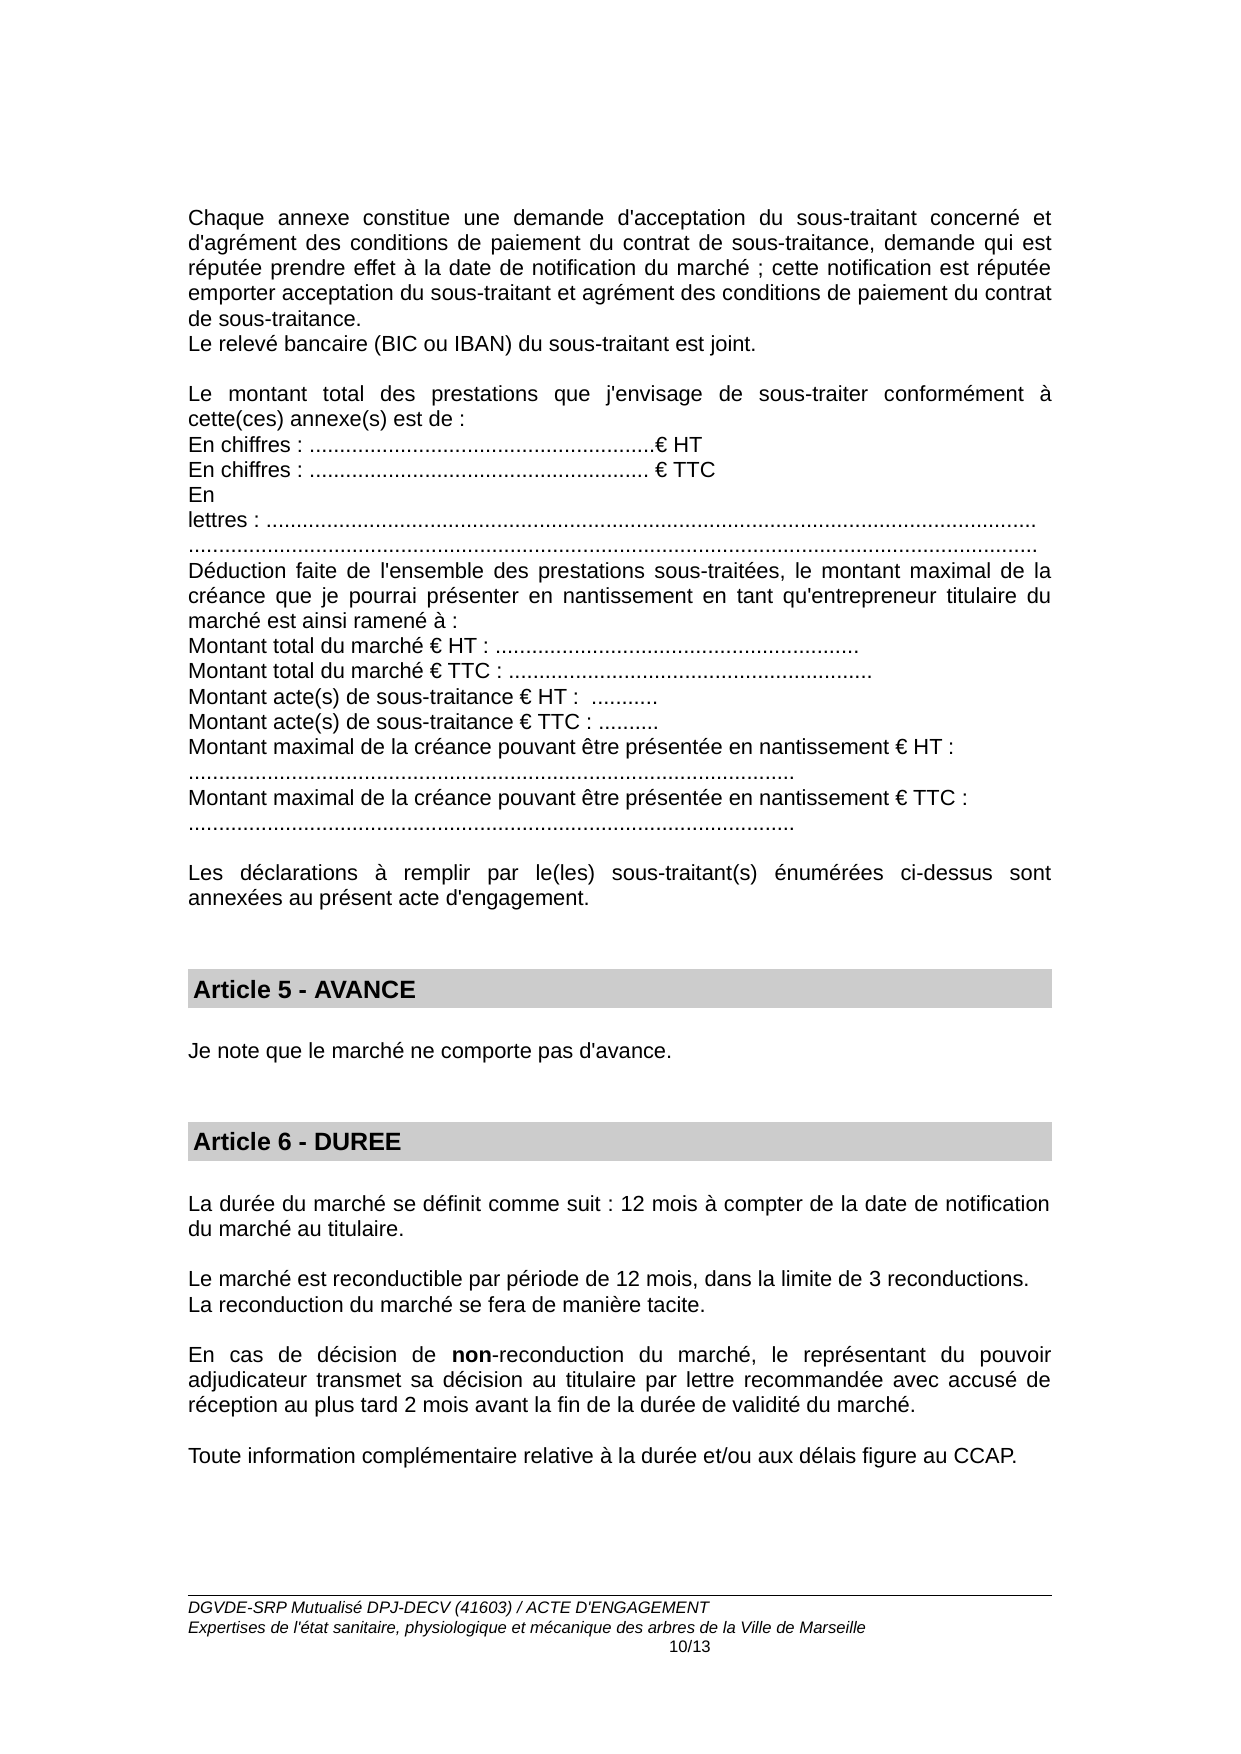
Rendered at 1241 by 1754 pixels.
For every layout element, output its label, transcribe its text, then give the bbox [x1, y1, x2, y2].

text Je note que le marché ne comporte pas d'avance. [188, 1038, 1052, 1063]
text Chaque annexe constitue une demande d'acceptation du sous-traitant concerné et d'agrément des conditions de paiement du contrat de sous-traitance, demande qui est réputée prendre effet à la date de notification du marché ; cette notification est réputée emporter acceptation du sous-traitant et agrément des conditions de paiement du contrat de sous-traitance. [188, 204, 1052, 331]
text Montant acte(s) de sous-traitance € TTC : .......... [188, 709, 1052, 734]
text Le marché est reconductible par période de 12 mois, dans la limite de 3 reconductions. [188, 1266, 1052, 1291]
text Montant acte(s) de sous-traitance € HT : ........... [188, 683, 1052, 709]
text Montant maximal de la créance pouvant être présentée en nantissement € HT : [188, 734, 1052, 759]
text La reconduction du marché se fera de manière tacite. [188, 1291, 1052, 1317]
text En chiffres : .........................................................€ HT [188, 431, 1052, 457]
text La durée du marché se définit comme suit : 12 mois à compter de la date de notification du marché au titulaire. [188, 1191, 1052, 1241]
text Le relevé bancaire (BIC ou IBAN) du sous-traitant est joint. [188, 331, 1052, 356]
text .................................................................................................... [188, 809, 1052, 835]
text Les déclarations à remplir par le(les) sous-traitant(s) énumérées ci-dessus sont annexées au présent acte d'engagement. [188, 860, 1052, 910]
subtitle AVANCE [190, 972, 1050, 1006]
text Montant maximal de la créance pouvant être présentée en nantissement € TTC : [188, 784, 1052, 809]
text Toute information complémentaire relative à la durée et/ou aux délais figure au CCAP. [188, 1443, 1052, 1468]
text En lettres : ............................................................................................................................... [188, 482, 1052, 532]
text En chiffres : ........................................................ € TTC [188, 457, 1052, 482]
text .................................................................................................... [188, 759, 1052, 784]
text ............................................................................................................................................ [188, 532, 1052, 557]
text En cas de décision de non-reconduction du marché, le représentant du pouvoir adjudicateur transmet sa décision au titulaire par lettre recommandée avec accusé de réception au plus tard 2 mois avant la fin de la durée de validité du marché. [188, 1342, 1052, 1417]
text Montant total du marché € HT : ............................................................ [188, 633, 1052, 658]
text Montant total du marché € TTC : ............................................................ [188, 658, 1052, 683]
text Le montant total des prestations que j'envisage de sous-traiter conformément à cette(ces) annexe(s) est de : [188, 381, 1052, 431]
subtitle DUREE [190, 1125, 1050, 1159]
text Déduction faite de l'ensemble des prestations sous-traitées, le montant maximal de la créance que je pourrai présenter en nantissement en tant qu'entrepreneur titulaire du marché est ainsi ramené à : [188, 557, 1052, 633]
